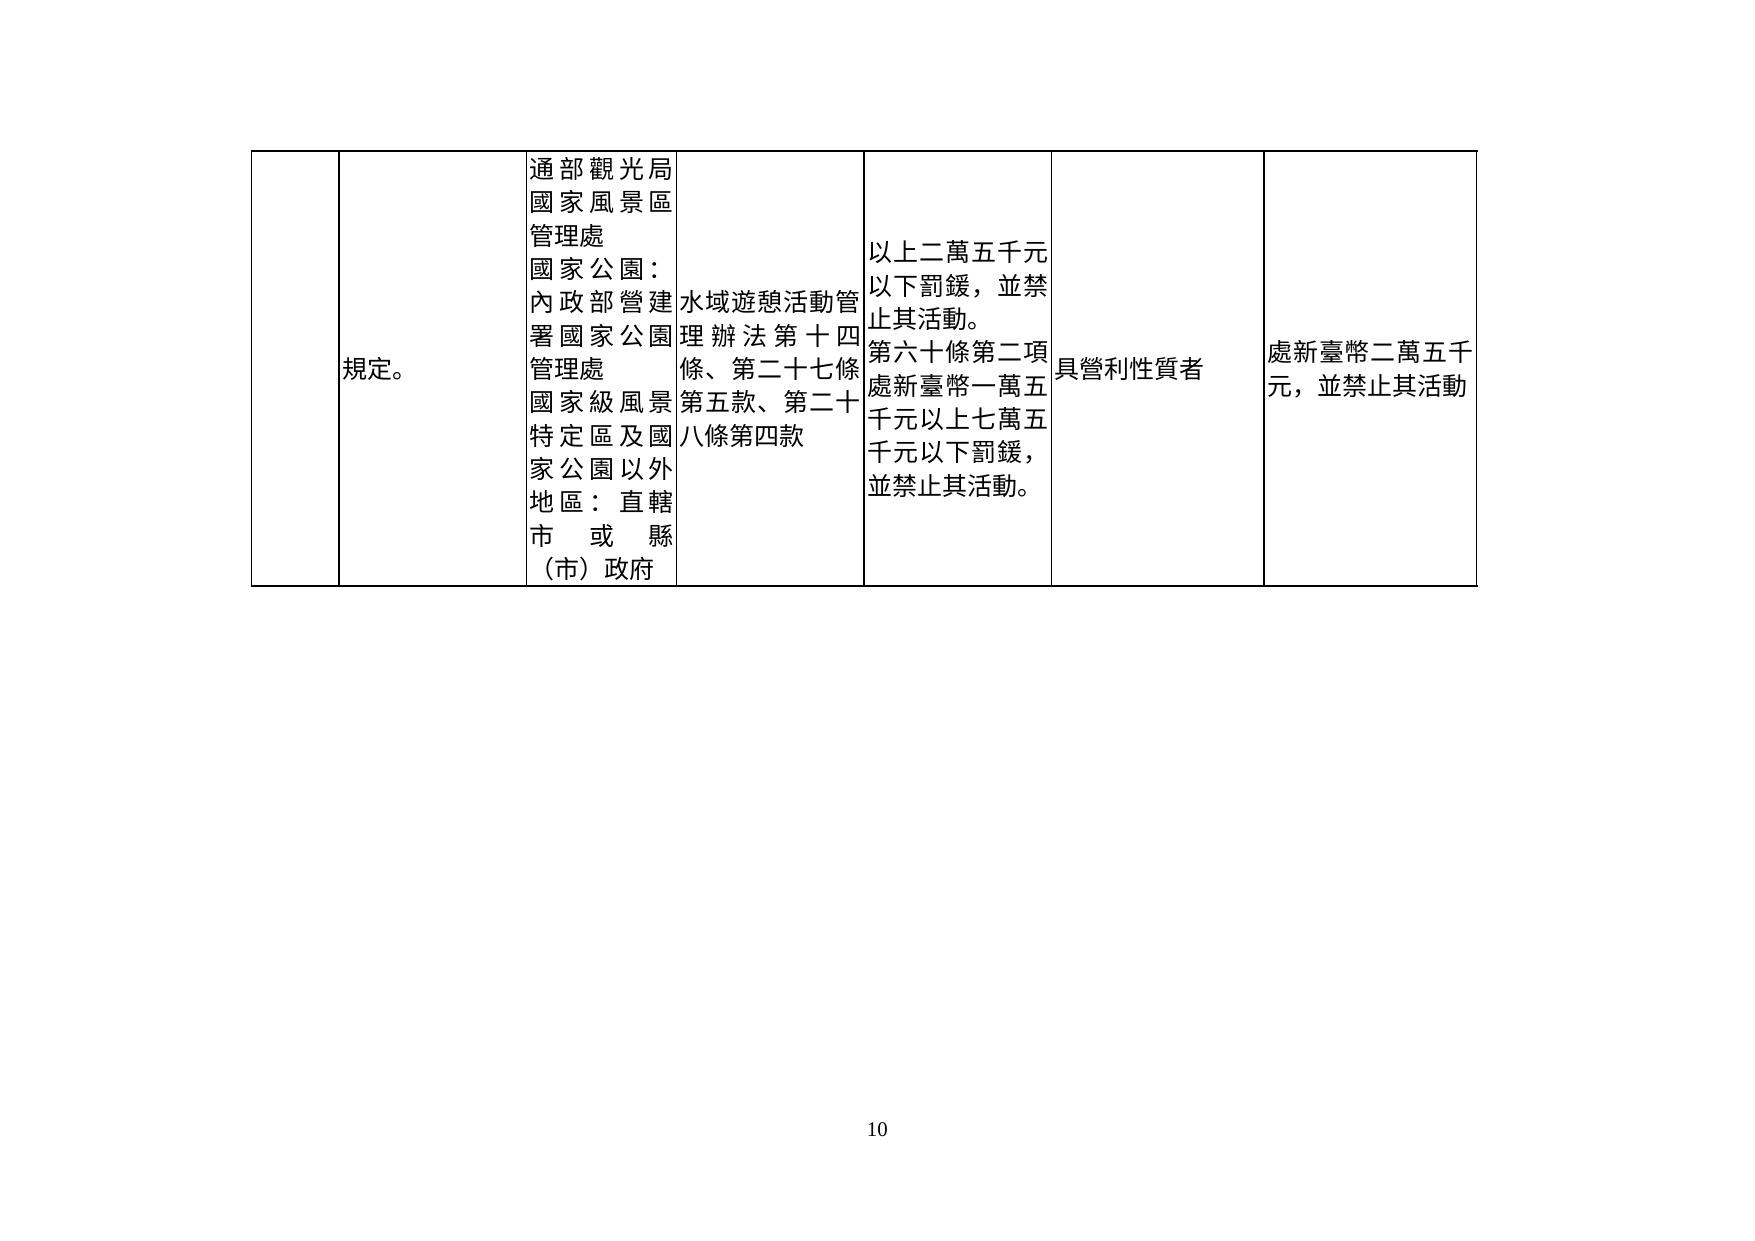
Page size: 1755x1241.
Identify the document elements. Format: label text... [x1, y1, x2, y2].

table_cell 處新臺幣二萬五千元，並禁止其活動 [1265, 152, 1476, 585]
table_cell 以上二萬五千元以下罰鍰，並禁止其活動。 第六十條第二項處新臺幣一萬五千元以上七萬五千元以下罰鍰，並禁止其活動。 [865, 152, 1051, 585]
table_cell 規定。 [340, 152, 526, 585]
table_cell 具營利性質者 [1052, 152, 1263, 585]
table_cell 通部觀光局國家風景區管理處 國家公園：內政部營建署國家公園管理處 國家級風景特定區及國家公園以外地區：直轄市或縣（市）政府 [527, 152, 676, 585]
table_cell [252, 152, 338, 585]
table_cell 水域遊憩活動管理辦法第十四條、第二十七條第五款、第二十八條第四款 [677, 152, 863, 585]
